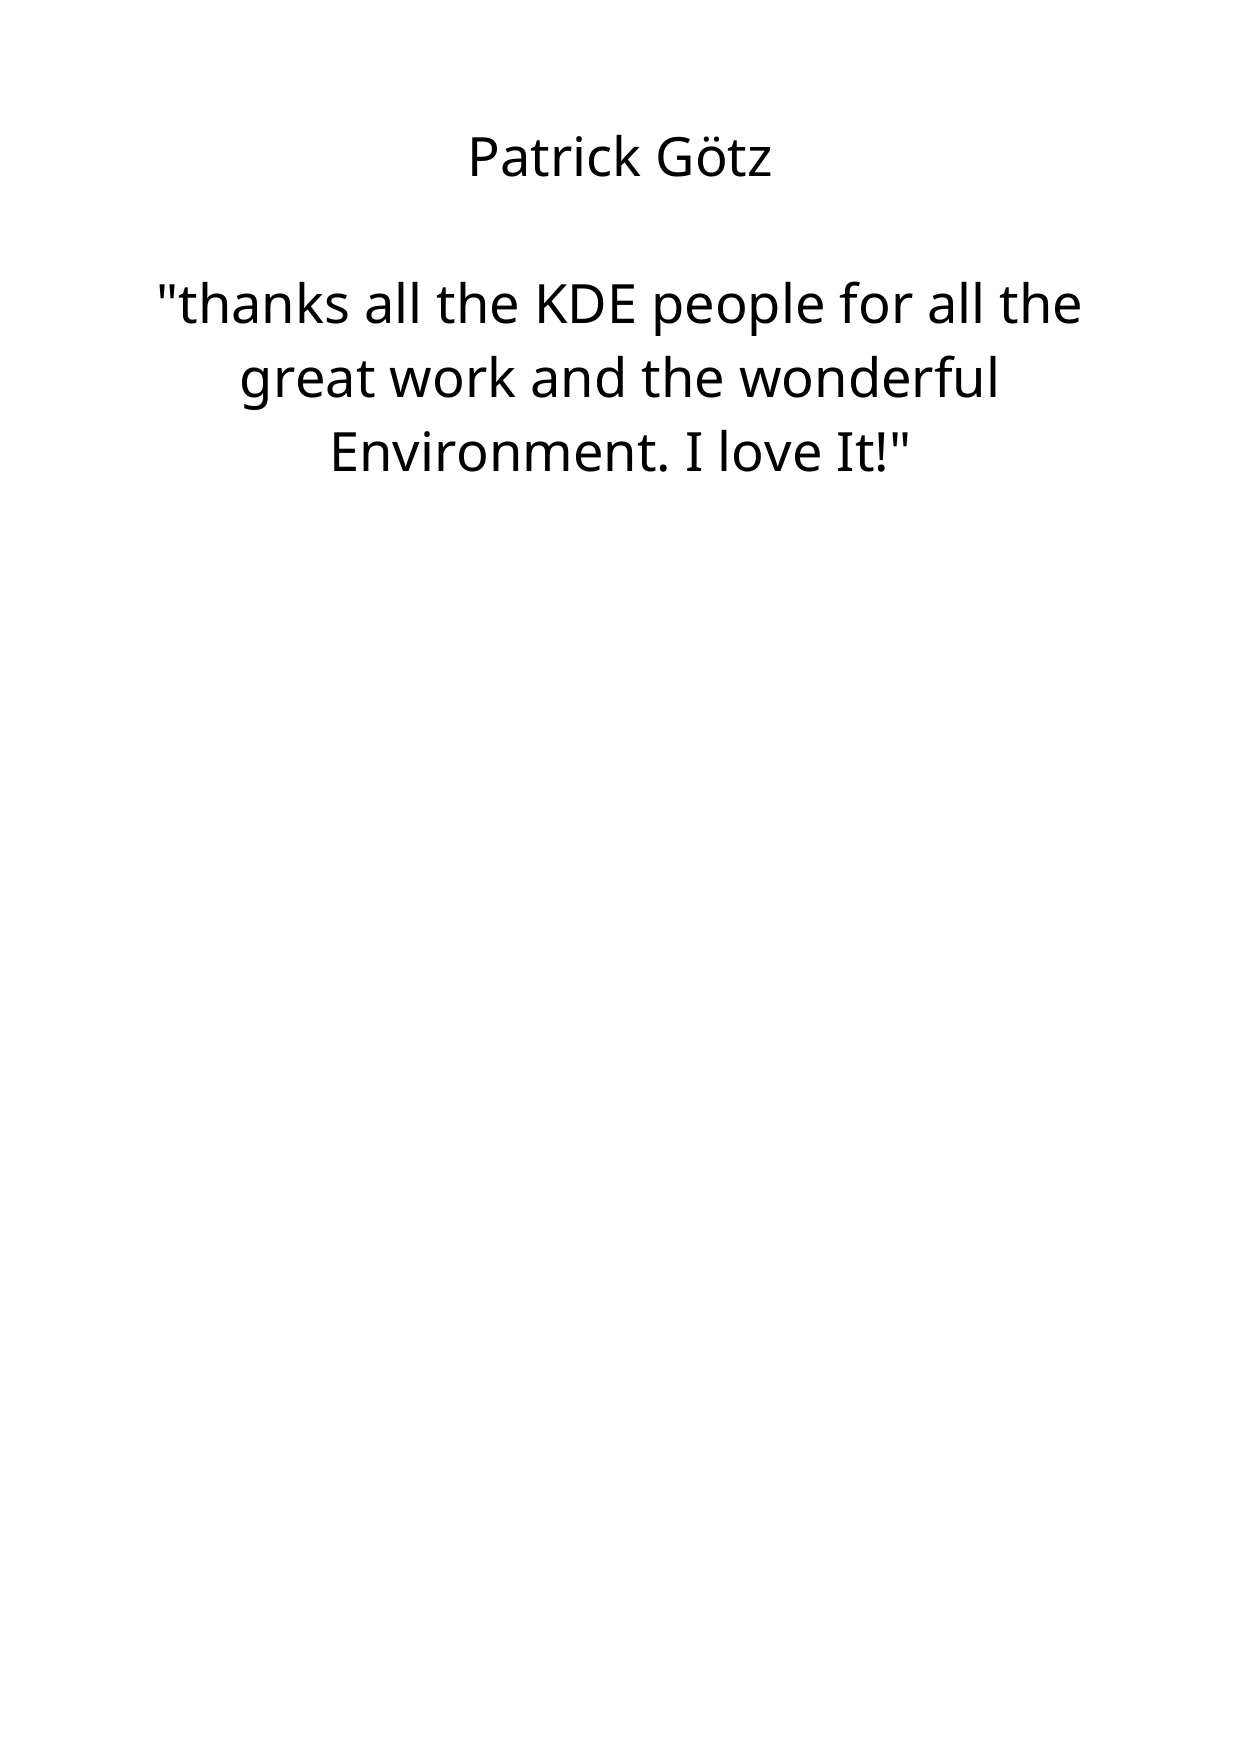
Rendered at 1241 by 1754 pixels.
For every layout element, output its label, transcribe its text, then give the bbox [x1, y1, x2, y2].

text Patrick Götz [118, 118, 1122, 192]
text "thanks all the KDE people for all the great work and the wonderful Environment. I love It!" [118, 266, 1122, 487]
